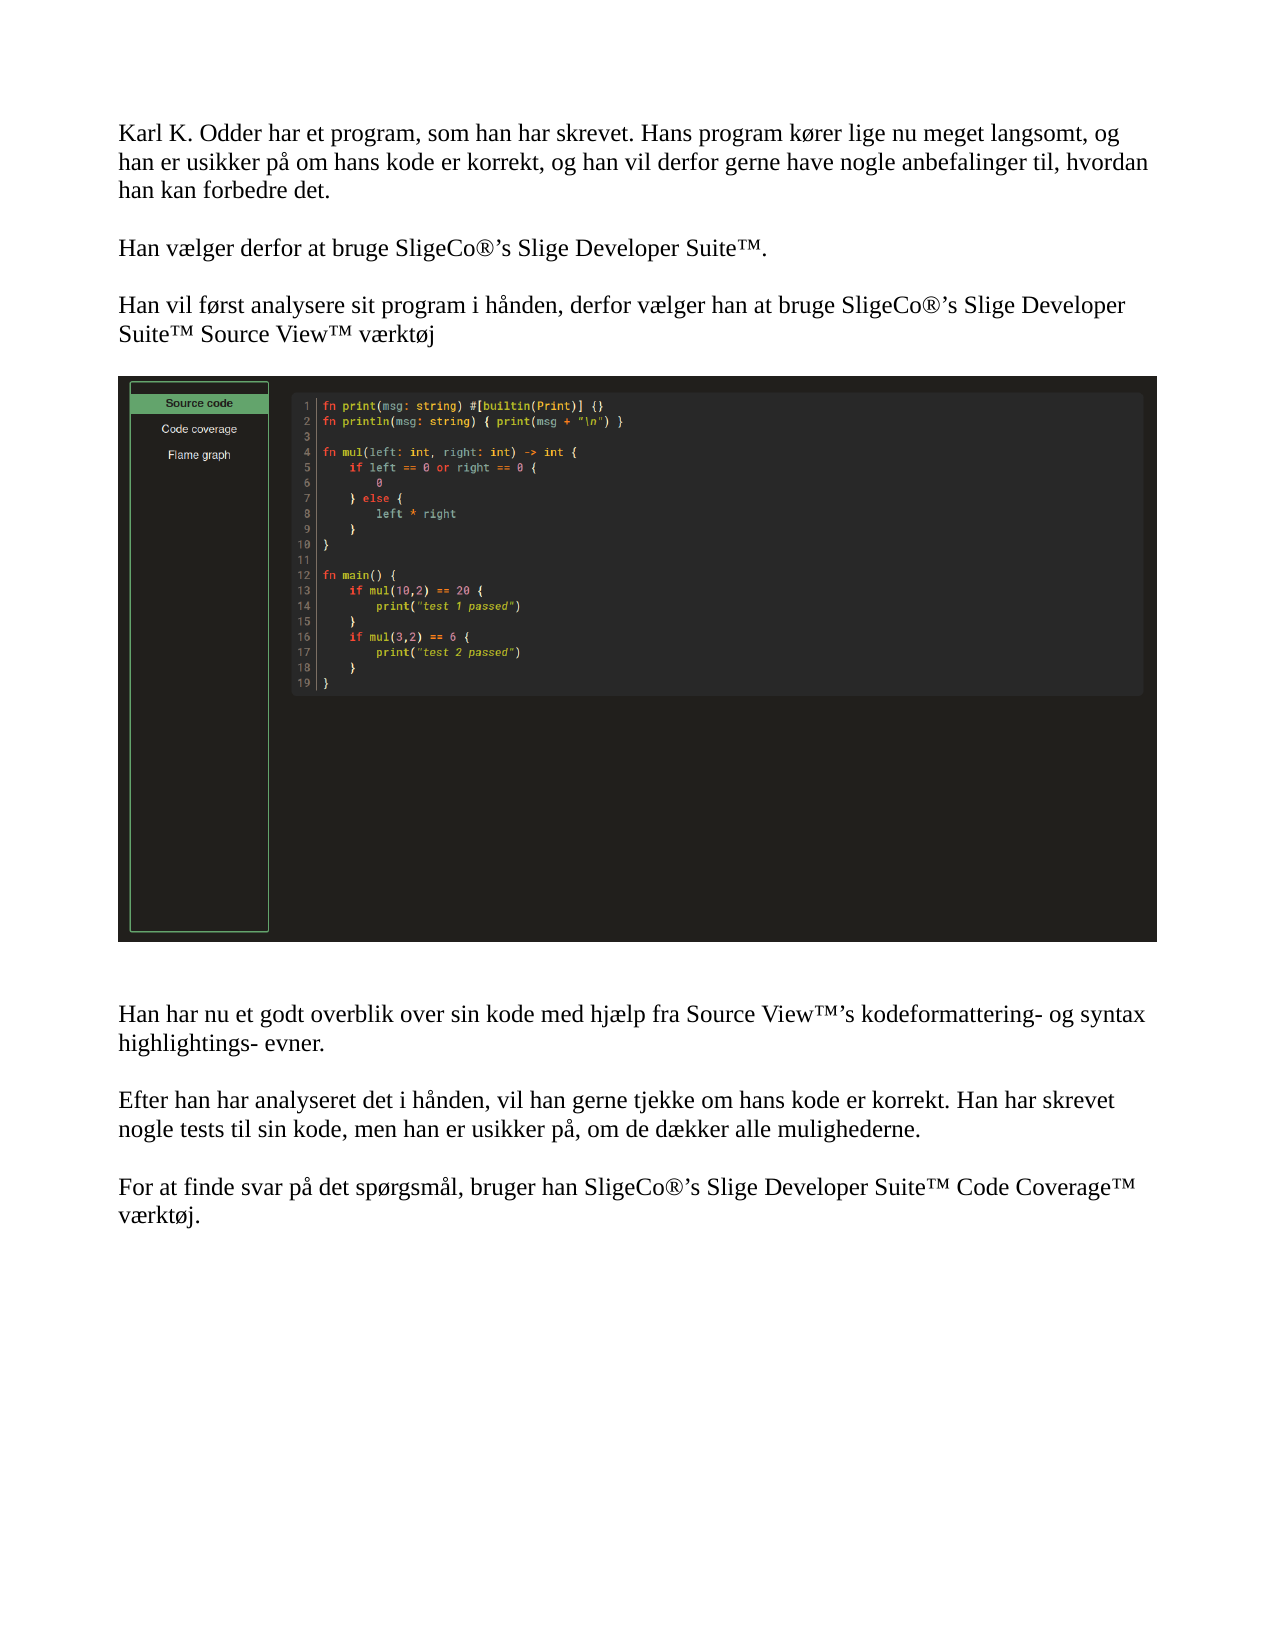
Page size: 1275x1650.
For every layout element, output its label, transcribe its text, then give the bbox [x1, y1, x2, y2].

picture [118, 376, 1157, 942]
text Karl K. Odder har et program, som han har skrevet. Hans program kører lige nu meget langsomt, og han er usikker på om hans kode er korrekt, og han vil derfor gerne have nogle anbefalinger til, hvordan han kan forbedre det. [118, 118, 1157, 204]
text Efter han har analyseret det i hånden, vil han gerne tjekke om hans kode er korrekt. Han har skrevet nogle tests til sin kode, men han er usikker på, om de dækker alle mulighederne. [118, 1085, 1157, 1143]
text Han har nu et godt overblik over sin kode med hjælp fra Source View™’s kodeformattering- og syntax highlightings- evner. [118, 999, 1157, 1057]
text For at finde svar på det spørgsmål, bruger han SligeCo®’s Slige Developer Suite™ Code Coverage™ værktøj. [118, 1172, 1157, 1229]
text Han vil først analysere sit program i hånden, derfor vælger han at bruge SligeCo®’s Slige Developer Suite™ Source View™ værktøj [118, 291, 1157, 348]
text Han vælger derfor at bruge SligeCo®’s Slige Developer Suite™. [118, 233, 1157, 262]
